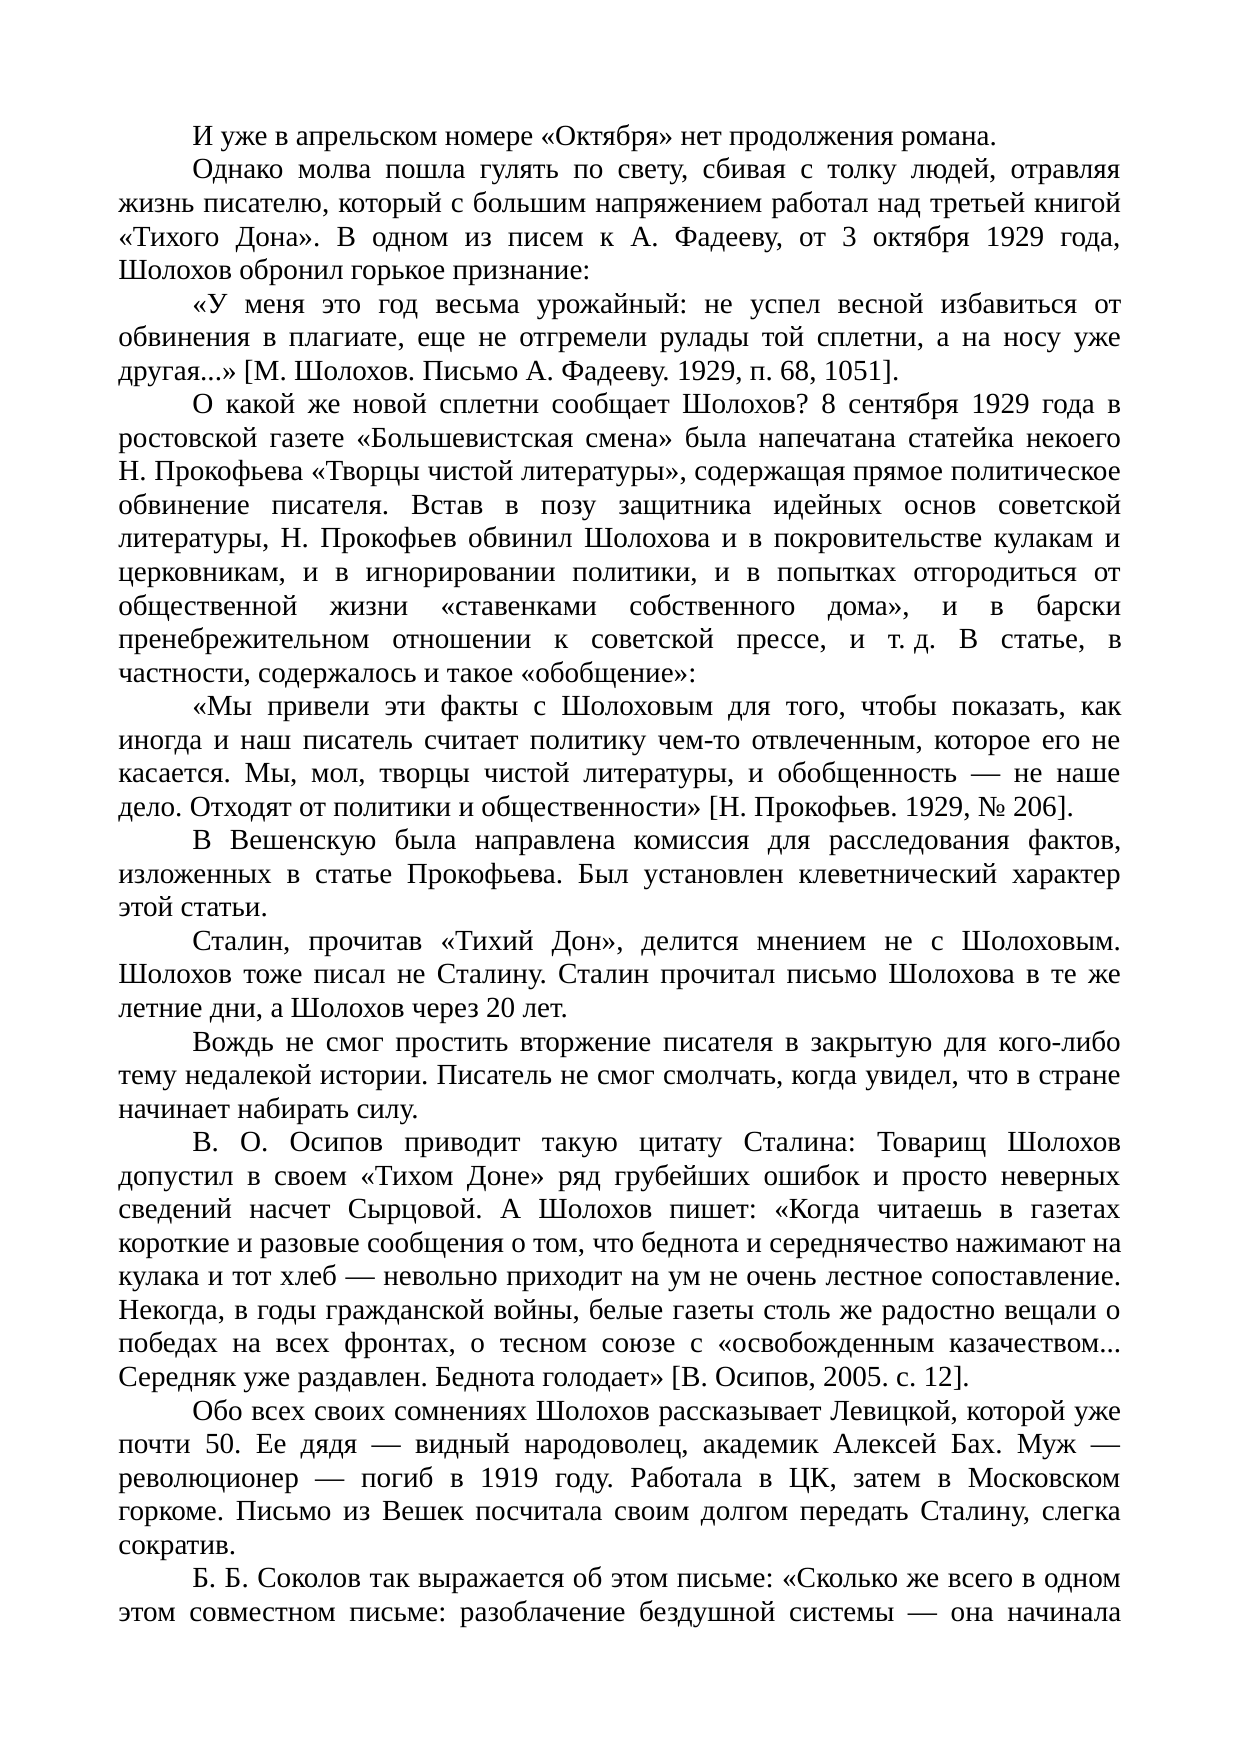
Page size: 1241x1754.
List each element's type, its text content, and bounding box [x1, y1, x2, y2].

text «У меня это год весьма урожайный: не успел весной избавиться от обвинения в плагиате, еще не отгремели рулады той сплетни, а на носу уже другая...» [М. Шолохов. Письмо А. Фадееву. 1929, п. 68, 1051]. [118, 286, 1122, 386]
text О какой же новой сплетни сообщает Шолохов? 8 сентября 1929 года в ростовской газете «Большевистская смена» была напечатана статейка некоего Н. Прокофьева «Творцы чистой литературы», содержащая прямое политическое обвинение писателя. Встав в позу защитника идейных основ советской литературы, Н. Прокофьев обвинил Шолохова и в покровительстве кулакам и церковникам, и в игнорировании политики, и в попытках отгородиться от общественной жизни «ставенками собственного дома», и в барски пренебрежительном отношении к советской прессе, и т. д. В статье, в частности, содержалось и такое «обобщение»: [118, 386, 1122, 688]
text «Мы привели эти факты с Шолоховым для того, чтобы показать, как иногда и наш писатель считает политику чем-то отвлеченным, которое его не касается. Мы, мол, творцы чистой литературы, и обобщенность — не наше дело. Отходят от политики и общественности» [Н. Прокофьев. 1929, № 206]. [118, 688, 1122, 822]
text Сталин, прочитав «Тихий Дон», делится мнением не с Шолоховым. Шолохов тоже писал не Сталину. Сталин прочитал письмо Шолохова в те же летние дни, а Шолохов через 20 лет. [118, 923, 1122, 1024]
text В. О. Осипов приводит такую цитату Сталина: Товарищ Шолохов допустил в своем «Тихом Доне» ряд грубейших ошибок и просто неверных сведений насчет Сырцовой. А Шолохов пишет: «Когда читаешь в газетах короткие и разовые сообщения о том, что беднота и середнячество нажимают на кулака и тот хлеб — невольно приходит на ум не очень лестное сопоставление. Некогда, в годы гражданской войны, белые газеты столь же радостно вещали о победах на всех фронтах, о тесном союзе с «освобожденным казачеством... Середняк уже раздавлен. Беднота голодает» [В. Осипов, 2005. с. 12]. [118, 1124, 1122, 1393]
text В Вешенскую была направлена комиссия для расследования фактов, изложенных в статье Прокофьева. Был установлен клеветнический характер этой статьи. [118, 822, 1122, 923]
text Обо всех своих сомнениях Шолохов рассказывает Левицкой, которой уже почти 50. Ее дядя — видный народоволец, академик Алексей Бах. Муж — революционер — погиб в 1919 году. Работала в ЦК, затем в Московском горкоме. Письмо из Вешек посчитала своим долгом передать Сталину, слегка сократив. [118, 1393, 1122, 1560]
text И уже в апрельском номере «Октября» нет продолжения романа. [118, 118, 1122, 152]
text Вождь не смог простить вторжение писателя в закрытую для кого-либо тему недалекой истории. Писатель не смог смолчать, когда увидел, что в стране начинает набирать силу. [118, 1024, 1122, 1124]
text Однако молва пошла гулять по свету, сбивая с толку людей, отравляя жизнь писателю, который с большим напряжением работал над третьей книгой «Тихого Дона». В одном из писем к А. Фадееву, от 3 октября 1929 года, Шолохов обронил горькое признание: [118, 152, 1122, 286]
text Б. Б. Соколов так выражается об этом письме: «Сколько же всего в одном этом совместном письме: разоблачение бездушной системы — она начинала [118, 1560, 1122, 1627]
